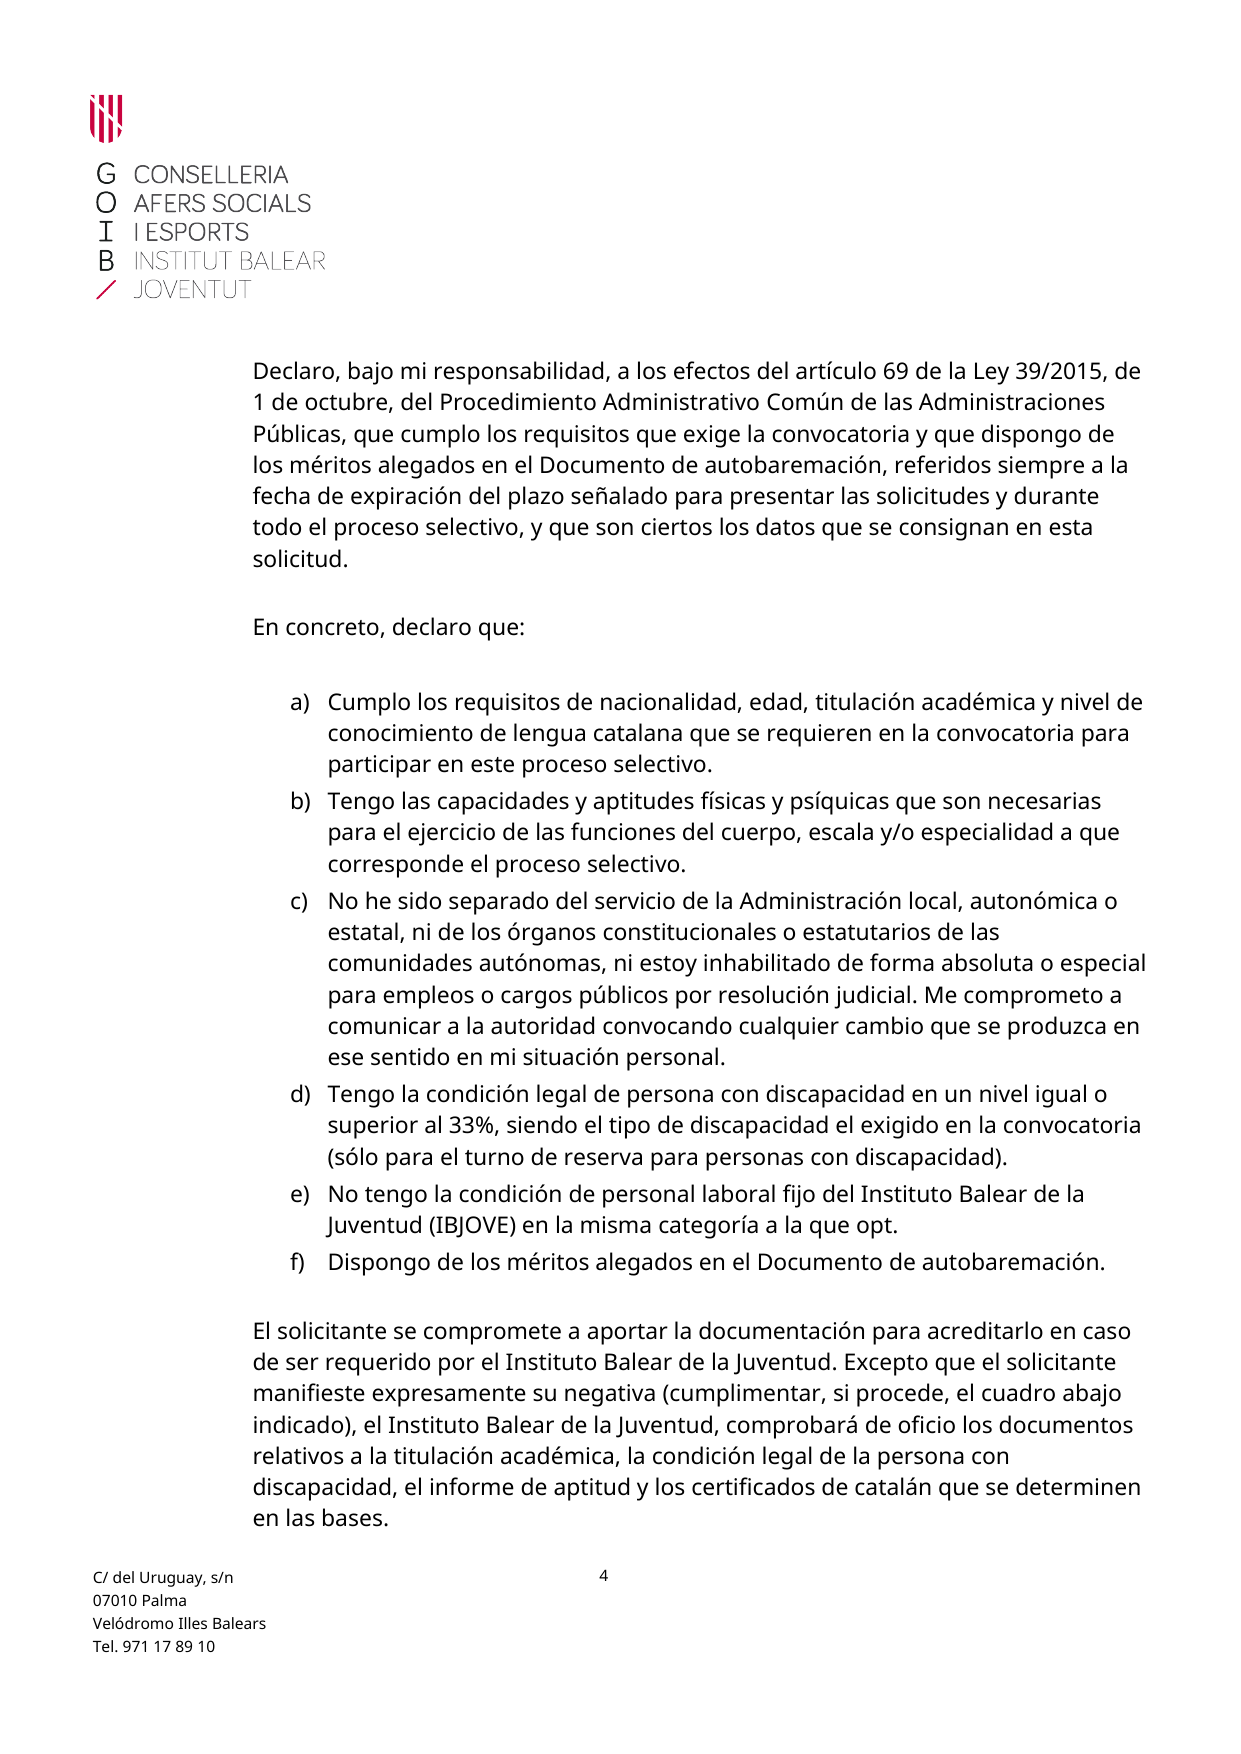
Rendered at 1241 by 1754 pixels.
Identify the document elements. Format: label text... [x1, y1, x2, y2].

list Tengo las capacidades y aptitudes físicas y psíquicas que son necesarias para el ejercicio de las funciones del cuerpo, escala y/o especialidad a que corresponde el proceso selectivo. [290, 785, 1149, 879]
list Dispongo de los méritos alegados en el Documento de autobaremación. [290, 1246, 1149, 1278]
text En concreto, declaro que: [252, 611, 1149, 642]
list Cumplo los requisitos de nacionalidad, edad, titulación académica y nivel de conocimiento de lengua catalana que se requieren en la convocatoria para participar en este proceso selectivo. [290, 685, 1149, 779]
list Tengo la condición legal de persona con discapacidad en un nivel igual o superior al 33%, siendo el tipo de discapacidad el exigido en la convocatoria (sólo para el turno de reserva para personas con discapacidad). [290, 1078, 1149, 1172]
text Declaro, bajo mi responsabilidad, a los efectos del artículo 69 de la Ley 39/2015, de 1 de octubre, del Procedimiento Administrativo Común de las Administraciones Públicas, que cumplo los requisitos que exige la convocatoria y que dispongo de los méritos alegados en el Documento de autobaremación, referidos siempre a la fecha de expiración del plazo señalado para presentar las solicitudes y durante todo el proceso selectivo, y que son ciertos los datos que se consignan en esta solicitud. [252, 355, 1149, 574]
picture [71, 79, 342, 320]
list No he sido separado del servicio de la Administración local, autonómica o estatal, ni de los órganos constitucionales o estatutarios de las comunidades autónomas, ni estoy inhabilitado de forma absoluta o especial para empleos o cargos públicos por resolución judicial. Me comprometo a comunicar a la autoridad convocando cualquier cambio que se produzca en ese sentido en mi situación personal. [290, 885, 1149, 1072]
text El solicitante se compromete a aportar la documentación para acreditarlo en caso de ser requerido por el Instituto Balear de la Juventud. Excepto que el solicitante manifieste expresamente su negativa (cumplimentar, si procede, el cuadro abajo indicado), el Instituto Balear de la Juventud, comprobará de oficio los documentos relativos a la titulación académica, la condición legal de la persona con discapacidad, el informe de aptitud y los certificados de catalán que se determinen en las bases. [252, 1315, 1149, 1533]
list No tengo la condición de personal laboral fijo del Instituto Balear de la Juventud (IBJOVE) en la misma categoría a la que opt. [290, 1178, 1149, 1240]
